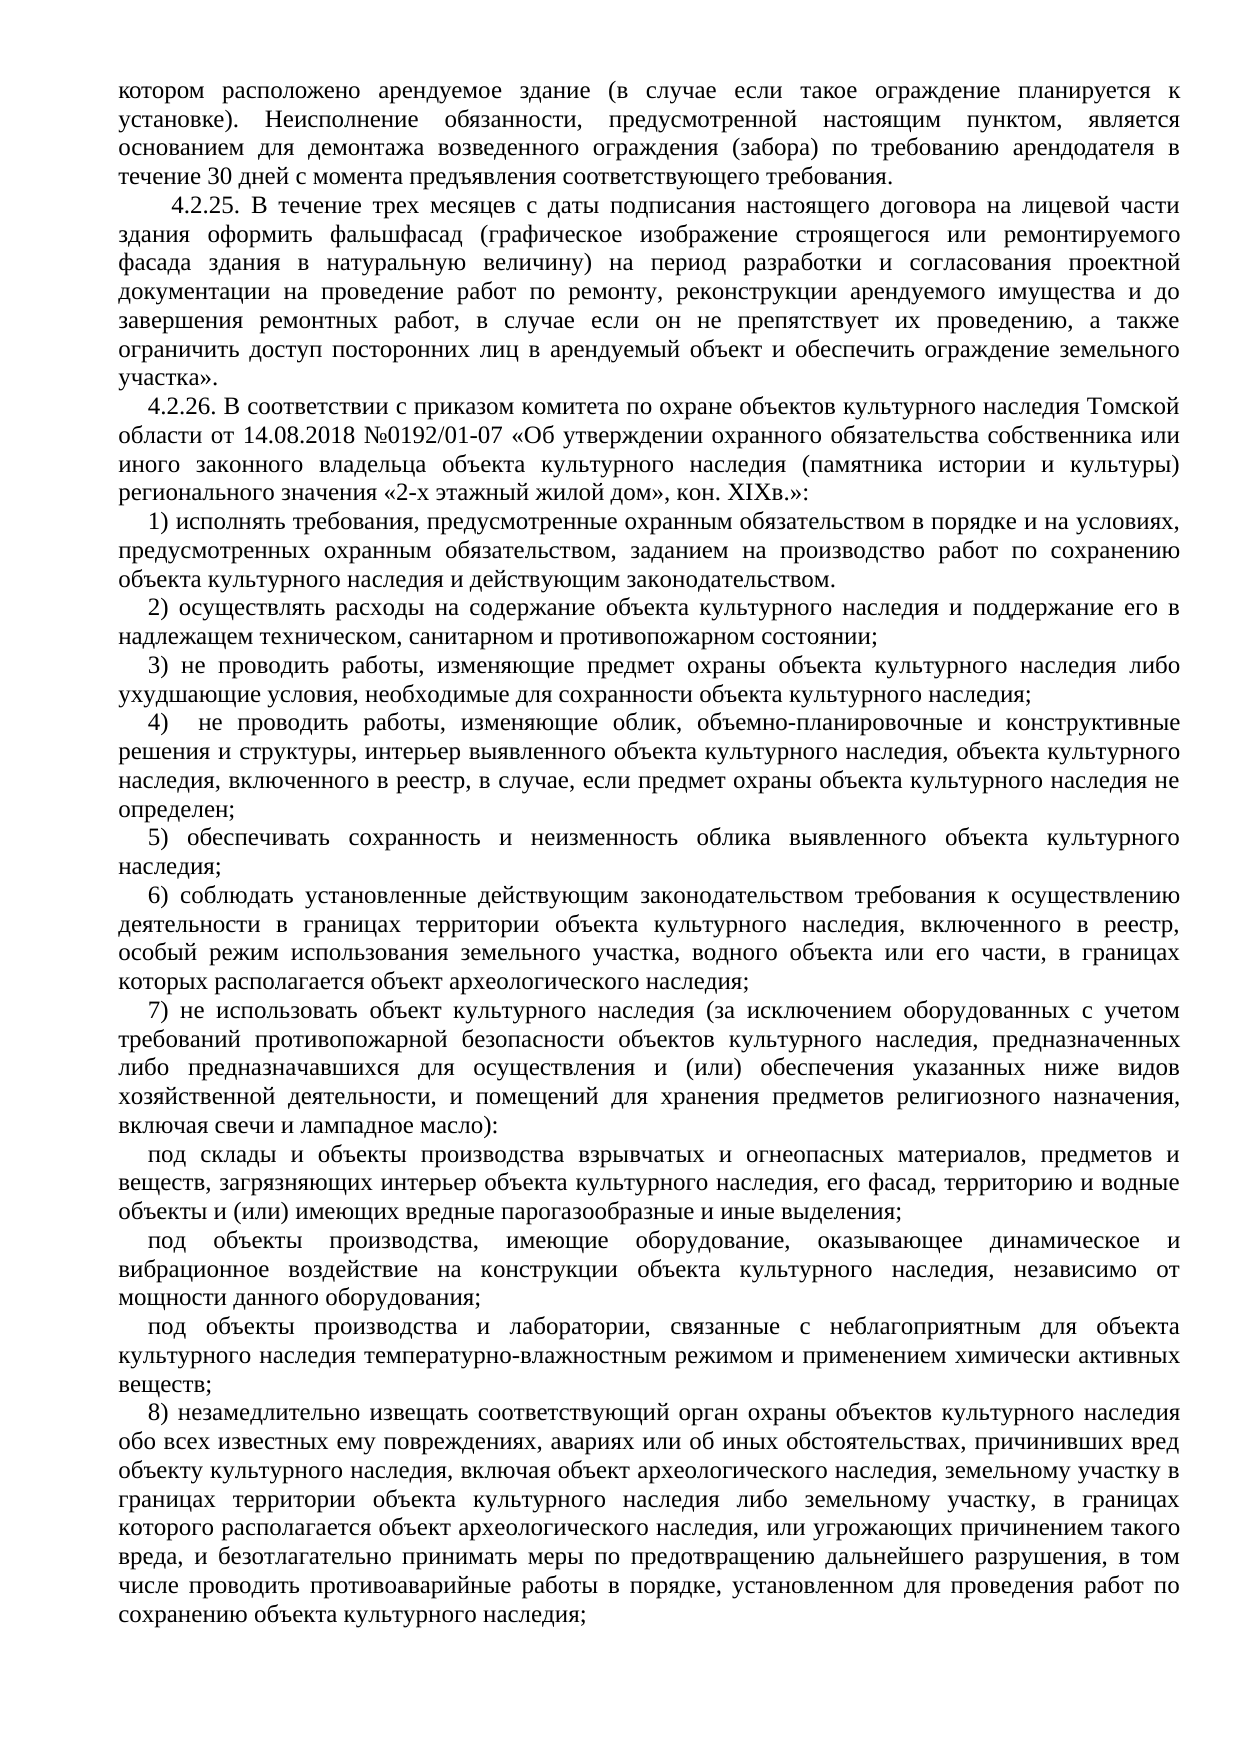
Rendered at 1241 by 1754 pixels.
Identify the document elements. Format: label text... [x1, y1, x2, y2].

text 7) не использовать объект культурного наследия (за исключением оборудованных с учетом требований противопожарной безопасности объектов культурного наследия, предназначенных либо предназначавшихся для осуществления и (или) обеспечения указанных ниже видов хозяйственной деятельности, и помещений для хранения предметов религиозного назначения, включая свечи и лампадное масло): [118, 995, 1181, 1139]
text 4) не проводить работы, изменяющие облик, объемно-планировочные и конструктивные решения и структуры, интерьер выявленного объекта культурного наследия, объекта культурного наследия, включенного в реестр, в случае, если предмет охраны объекта культурного наследия не определен; [118, 707, 1181, 822]
text под склады и объекты производства взрывчатых и огнеопасных материалов, предметов и веществ, загрязняющих интерьер объекта культурного наследия, его фасад, территорию и водные объекты и (или) имеющих вредные парогазообразные и иные выделения; [118, 1139, 1181, 1225]
text под объекты производства и лаборатории, связанные с неблагоприятным для объекта культурного наследия температурно-влажностным режимом и применением химически активных веществ; [118, 1311, 1181, 1397]
text 4.2.26. В соответствии с приказом комитета по охране объектов культурного наследия Томской области от 14.08.2018 №0192/01-07 «Об утверждении охранного обязательства собственника или иного законного владельца объекта культурного наследия (памятника истории и культуры) регионального значения «2-х этажный жилой дом», кон. XIXв.»: [118, 391, 1181, 506]
text 3) не проводить работы, изменяющие предмет охраны объекта культурного наследия либо ухудшающие условия, необходимые для сохранности объекта культурного наследия; [118, 650, 1181, 707]
text 1) исполнять требования, предусмотренные охранным обязательством в порядке и на условиях, предусмотренных охранным обязательством, заданием на производство работ по сохранению объекта культурного наследия и действующим законодательством. [118, 506, 1181, 592]
text 6) соблюдать установленные действующим законодательством требования к осуществлению деятельности в границах территории объекта культурного наследия, включенного в реестр, особый режим использования земельного участка, водного объекта или его части, в границах которых располагается объект археологического наследия; [118, 880, 1181, 995]
text 8) незамедлительно извещать соответствующий орган охраны объектов культурного наследия обо всех известных ему повреждениях, авариях или об иных обстоятельствах, причинивших вред объекту культурного наследия, включая объект археологического наследия, земельному участку в границах территории объекта культурного наследия либо земельному участку, в границах которого располагается объект археологического наследия, или угрожающих причинением такого вреда, и безотлагательно принимать меры по предотвращению дальнейшего разрушения, в том числе проводить противоаварийные работы в порядке, установленном для проведения работ по сохранению объекта культурного наследия; [118, 1397, 1181, 1627]
text 4.2.25. В течение трех месяцев с даты подписания настоящего договора на лицевой части здания оформить фальшфасад (графическое изображение строящегося или ремонтируемого фасада здания в натуральную величину) на период разработки и согласования проектной документации на проведение работ по ремонту, реконструкции арендуемого имущества и до завершения ремонтных работ, в случае если он не препятствует их проведению, а также ограничить доступ посторонних лиц в арендуемый объект и обеспечить ограждение земельного участка». [118, 190, 1181, 391]
text котором расположено арендуемое здание (в случае если такое ограждение планируется к установке). Неисполнение обязанности, предусмотренной настоящим пунктом, является основанием для демонтажа возведенного ограждения (забора) по требованию арендодателя в течение 30 дней с момента предъявления соответствующего требования. [118, 75, 1181, 190]
text 2) осуществлять расходы на содержание объекта культурного наследия и поддержание его в надлежащем техническом, санитарном и противопожарном состоянии; [118, 592, 1181, 650]
text 5) обеспечивать сохранность и неизменность облика выявленного объекта культурного наследия; [118, 822, 1181, 880]
text под объекты производства, имеющие оборудование, оказывающее динамическое и вибрационное воздействие на конструкции объекта культурного наследия, независимо от мощности данного оборудования; [118, 1225, 1181, 1311]
